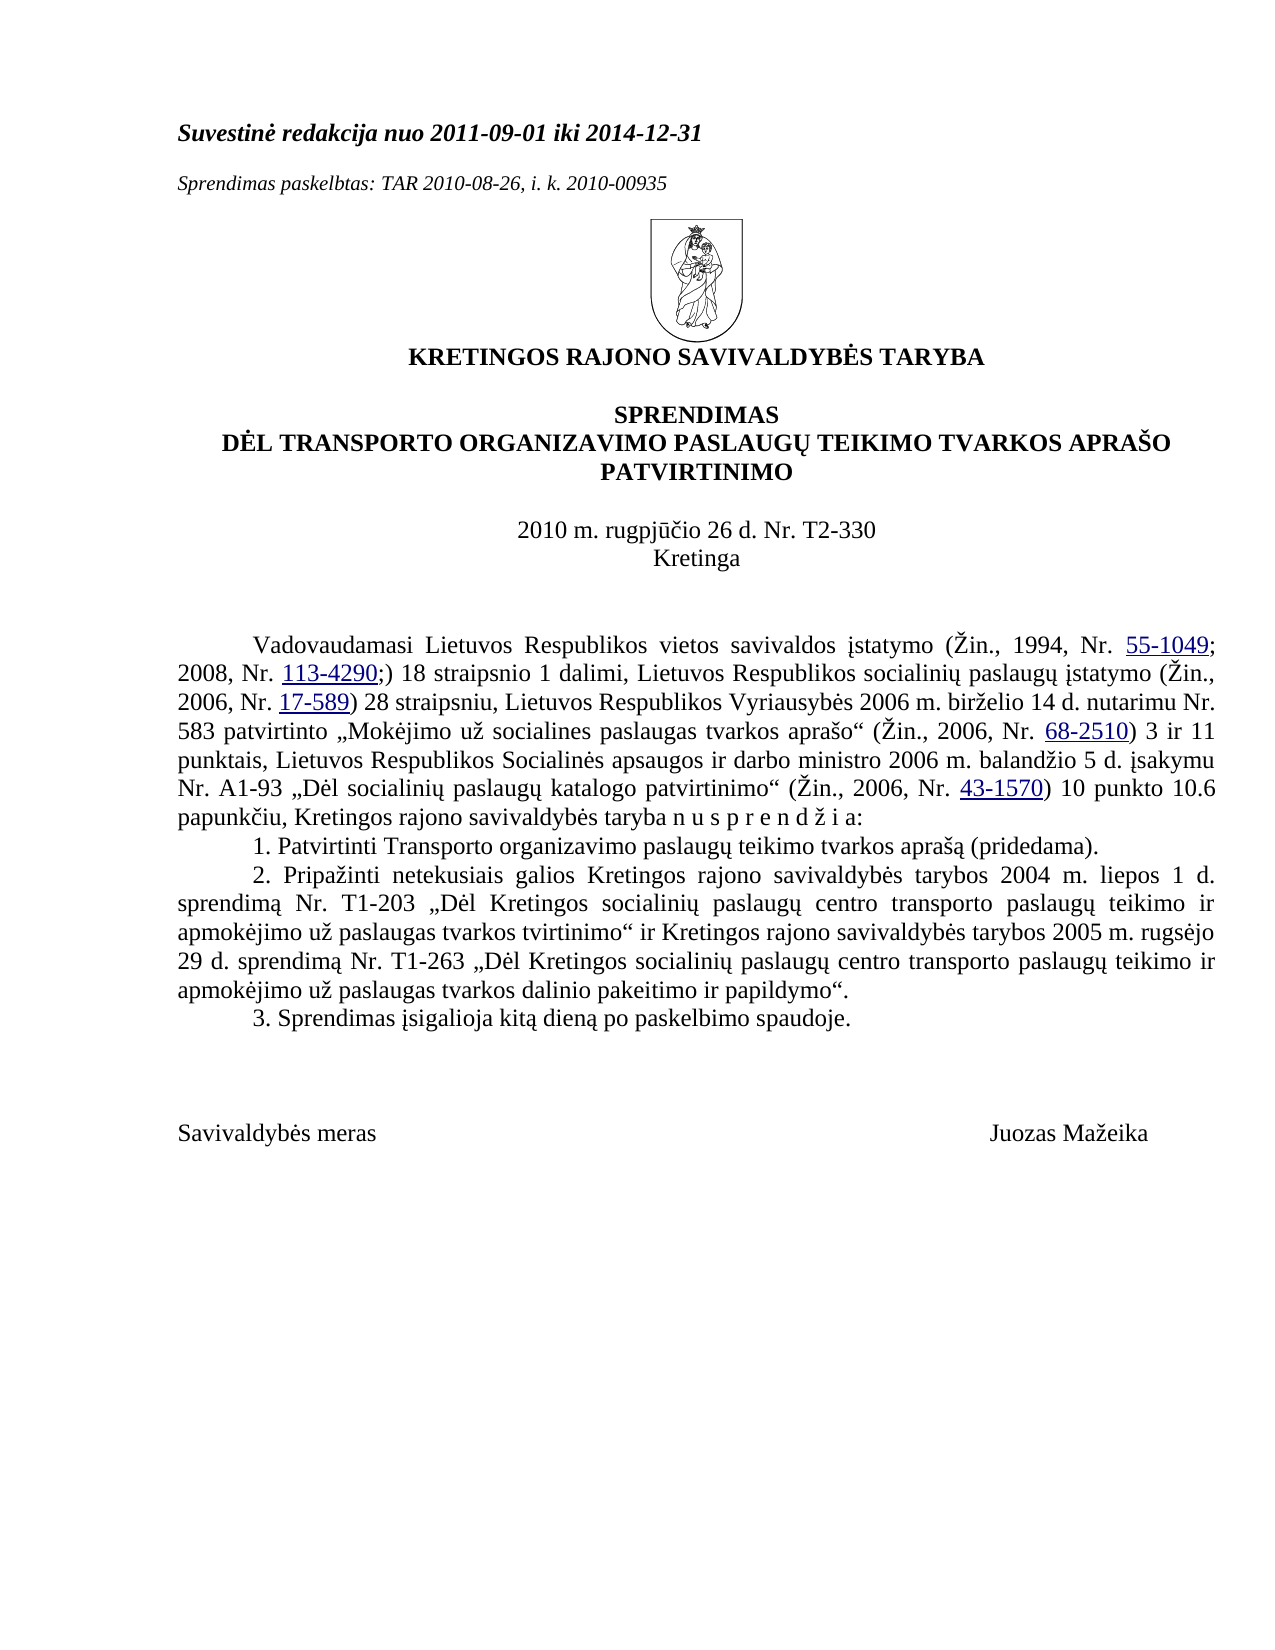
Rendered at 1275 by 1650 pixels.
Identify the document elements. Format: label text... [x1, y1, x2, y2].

text 2. Pripažinti netekusiais galios Kretingos rajono savivaldybės tarybos 2004 m. liepos 1 d. sprendimą Nr. T1-203 „Dėl Kretingos socialinių paslaugų centro transporto paslaugų teikimo ir apmokėjimo už paslaugas tvarkos tvirtinimo“ ir Kretingos rajono savivaldybės tarybos 2005 m. rugsėjo 29 d. sprendimą Nr. T1-263 „Dėl Kretingos socialinių paslaugų centro transporto paslaugų teikimo ir apmokėjimo už paslaugas tvarkos dalinio pakeitimo ir papildymo“. [177, 860, 1216, 1003]
text Savivaldybės meras Juozas Mažeika [177, 1118, 1216, 1147]
text Vadovaudamasi Lietuvos Respublikos vietos savivaldos įstatymo (Žin., 1994, Nr. 55-1049; 2008, Nr. 113-4290;) 18 straipsnio 1 dalimi, Lietuvos Respublikos socialinių paslaugų įstatymo (Žin., 2006, Nr. 17-589) 28 straipsniu, Lietuvos Respublikos Vyriausybės 2006 m. birželio 14 d. nutarimu Nr. 583 patvirtinto „Mokėjimo už socialines paslaugas tvarkos aprašo“ (Žin., 2006, Nr. 68-2510) 3 ir 11 punktais, Lietuvos Respublikos Socialinės apsaugos ir darbo ministro 2006 m. balandžio 5 d. įsakymu Nr. A1-93 „Dėl socialinių paslaugų katalogo patvirtinimo“ (Žin., 2006, Nr. 43-1570) 10 punkto 10.6 papunkčiu, Kretingos rajono savivaldybės taryba n u s p r e n d ž i a: [177, 630, 1216, 831]
text DĖL TRANSPORTO ORGANIZAVIMO PASLAUGŲ TEIKIMO TVARKOS APRAŠO PATVIRTINIMO [177, 428, 1216, 486]
text 1. Patvirtinti Transporto organizavimo paslaugų teikimo tvarkos aprašą (pridedama). [177, 831, 1216, 860]
text Sprendimas paskelbtas: TAR 2010-08-26, i. k. 2010-00935 [177, 171, 1216, 195]
text 2010 m. rugpjūčio 26 d. Nr. T2-330 [177, 515, 1216, 543]
text Kretinga [177, 543, 1216, 572]
text KRETINGOS RAJONO SAVIVALDYBĖS TARYBA [177, 342, 1216, 371]
text Suvestinė redakcija nuo 2011-09-01 iki 2014-12-31 [177, 118, 1216, 147]
text SPRENDIMAS [177, 400, 1216, 428]
text 3. Sprendimas įsigalioja kitą dieną po paskelbimo spaudoje. [177, 1003, 1216, 1032]
